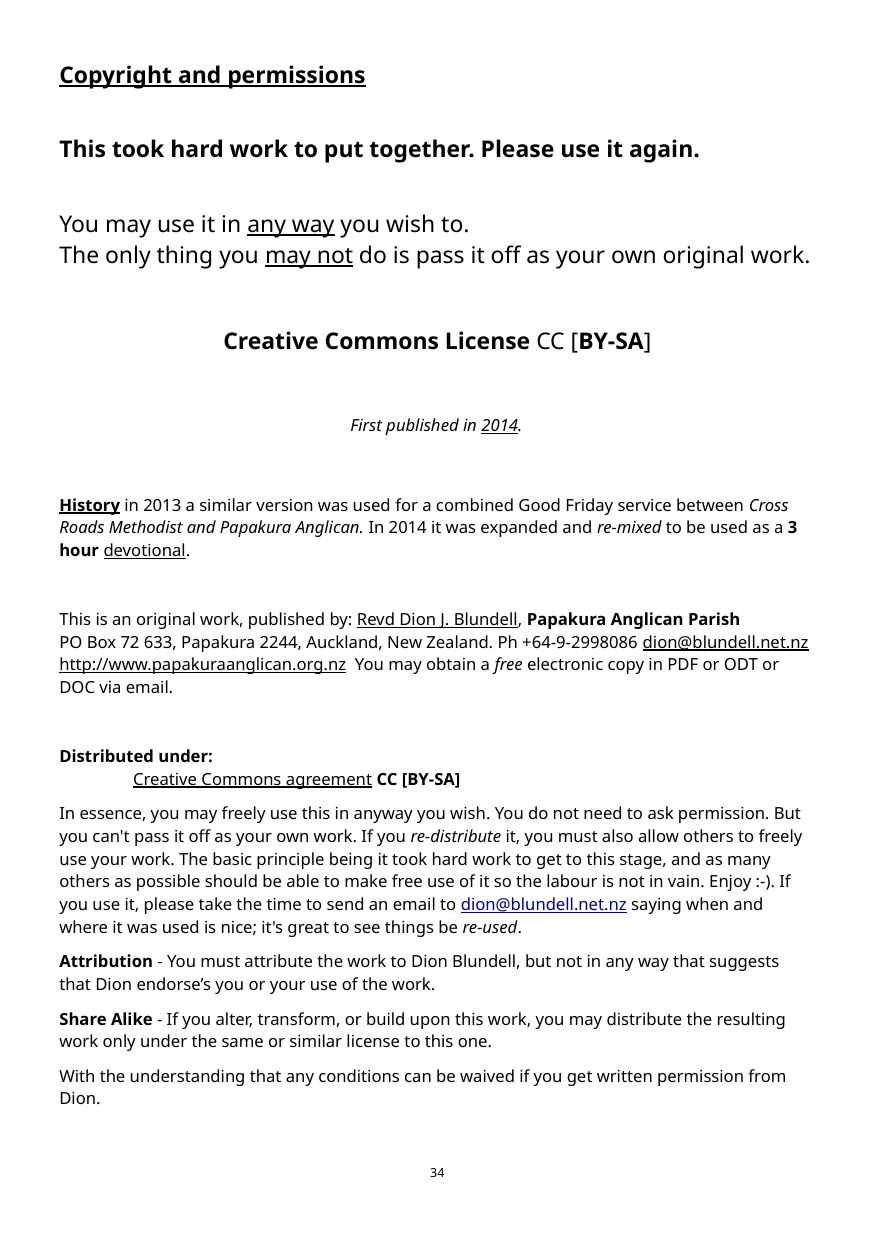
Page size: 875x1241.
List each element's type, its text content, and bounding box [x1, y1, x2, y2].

text Distributed under: Creative Commons agreement CC [BY-SA] [59, 745, 815, 790]
text With the understanding that any conditions can be waived if you get written permission from Dion. [59, 1064, 815, 1110]
text Attribution - You must attribute the work to Dion Blundell, but not in any way that suggests that Dion endorse’s you or your use of the work. [59, 950, 815, 995]
text You may use it in any way you wish to. The only thing you may not do is pass it off as your own original work. [59, 208, 815, 270]
text Share Alike - If you alter, transform, or build upon this work, you may distribute the resulting work only under the same or similar license to this one. [59, 1007, 815, 1052]
text Creative Commons License CC [BY-SA] [59, 325, 815, 356]
text History in 2013 a similar version was used for a combined Good Friday service between Cross Roads Methodist and Papakura Anglican. In 2014 it was expanded and re-mixed to be used as a 3 hour devotional. [59, 493, 815, 561]
text This took hard work to put together. Please use it again. [59, 133, 815, 196]
text This is an original work, published by: Revd Dion J. Blundell, Papakura Anglican Parish PO Box 72 633, Papakura 2244, Auckland, New Zealand. Ph +64-9-2998086 dion@blundell.net.nz http://www.papakuraanglican.org.nz You may obtain a free electronic copy in PDF or ODT or DOC via email. [59, 608, 815, 698]
subtitle Copyright and permissions [59, 59, 815, 90]
text [59, 1121, 815, 1144]
text In essence, you may freely use this in anyway you wish. You do not need to ask permission. But you can't pass it off as your own work. If you re-distribute it, you must also allow others to freely use your work. The basic principle being it took hard work to get to this stage, and as many others as possible should be able to make free use of it so the labour is not in vain. Enjoy :-). If you use it, please take the time to send an email to dion@blundell.net.nz saying when and where it was used is nice; it's great to see things be re-used. [59, 802, 815, 938]
text First published in 2014. [59, 368, 815, 481]
